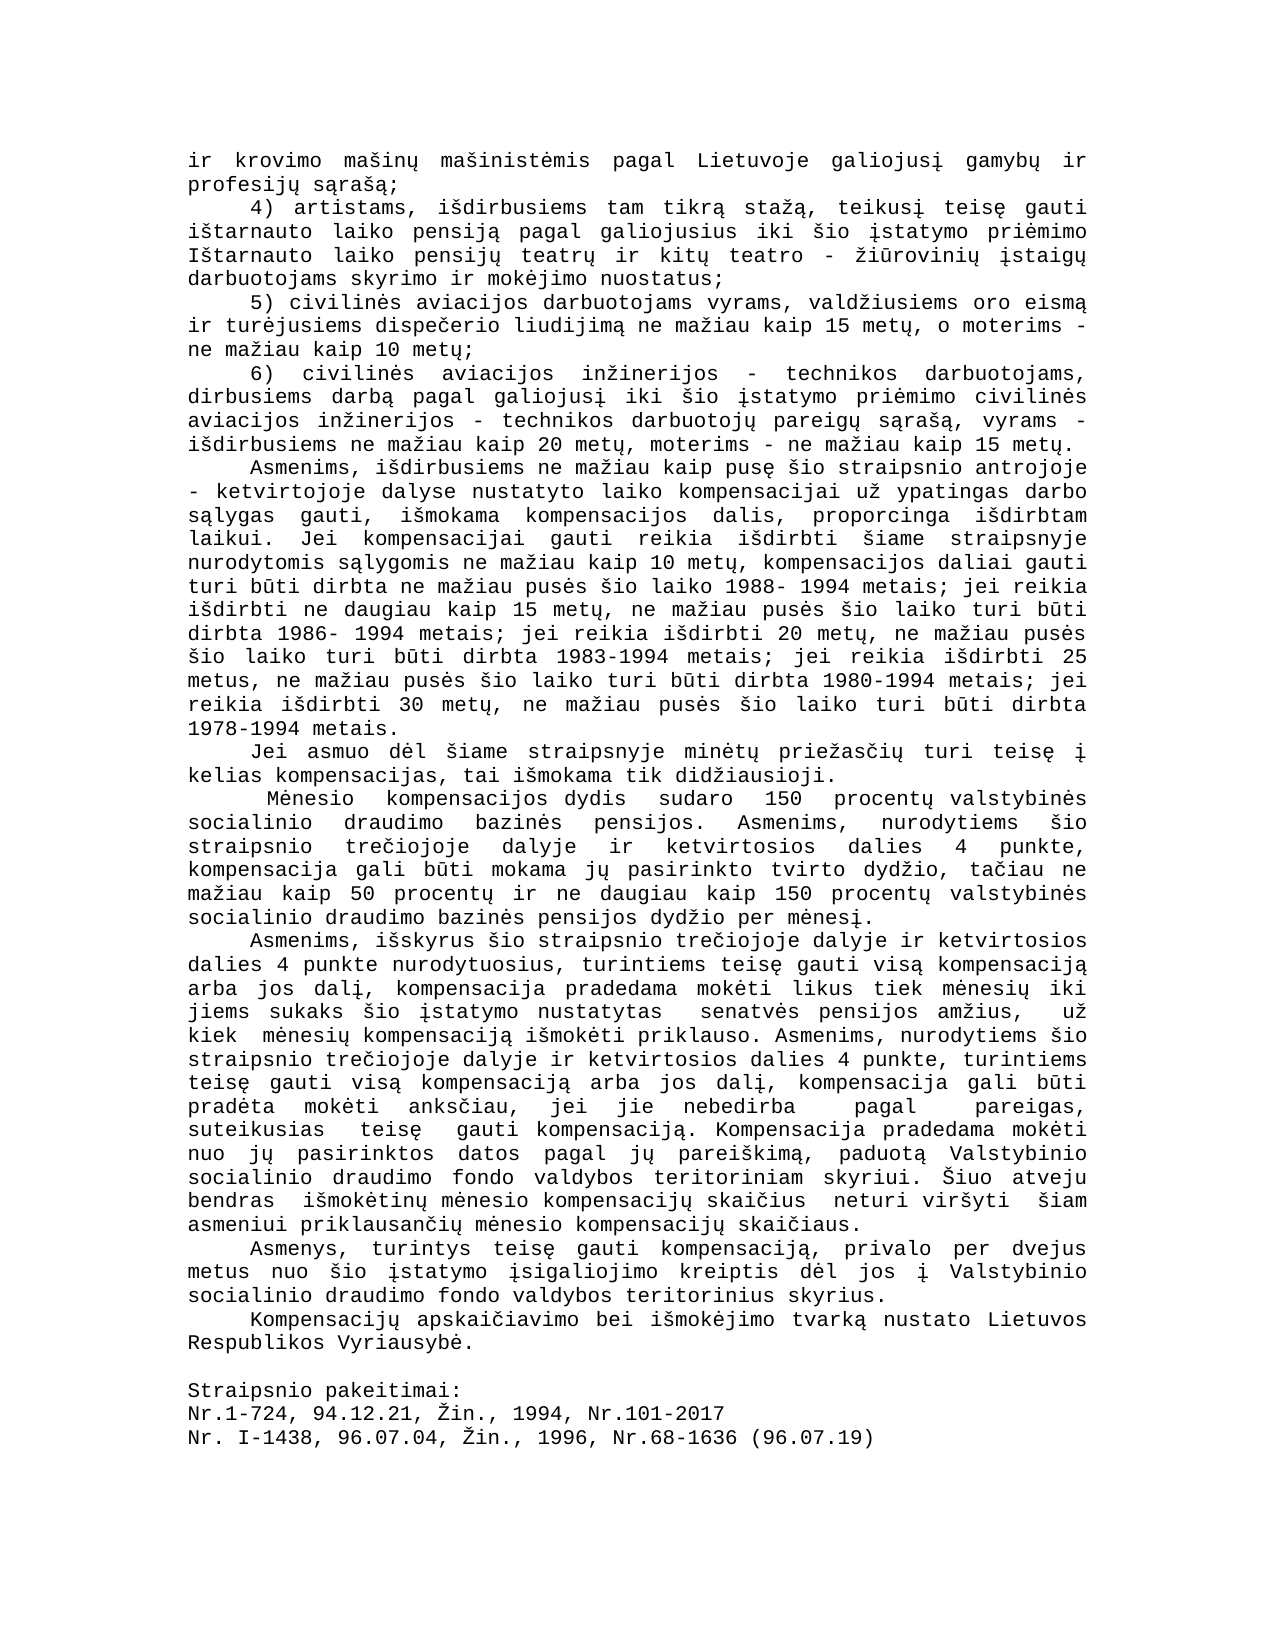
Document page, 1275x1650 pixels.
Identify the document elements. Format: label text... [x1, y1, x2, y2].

text Nr. I-1438, 96.07.04, Žin., 1996, Nr.68-1636 (96.07.19) [187, 1427, 1087, 1451]
text Kompensacijų apskaičiavimo bei išmokėjimo tvarką nustato Lietuvos Respublikos Vyriausybė. [187, 1309, 1087, 1356]
text Straipsnio pakeitimai: [187, 1379, 1087, 1403]
text Asmenims, išskyrus šio straipsnio trečiojoje dalyje ir ketvirtosios dalies 4 punkte nurodytuosius, turintiems teisę gauti visą kompensaciją arba jos dalį, kompensacija pradedama mokėti likus tiek mėnesių iki jiems sukaks šio įstatymo nustatytas senatvės pensijos amžius, už kiek mėnesių kompensaciją išmokėti priklauso. Asmenims, nurodytiems šio straipsnio trečiojoje dalyje ir ketvirtosios dalies 4 punkte, turintiems teisę gauti visą kompensaciją arba jos dalį, kompensacija gali būti pradėta mokėti anksčiau, jei jie nebedirba pagal pareigas, suteikusias teisę gauti kompensaciją. Kompensacija pradedama mokėti nuo jų pasirinktos datos pagal jų pareiškimą, paduotą Valstybinio socialinio draudimo fondo valdybos teritoriniam skyriui. Šiuo atveju bendras išmokėtinų mėnesio kompensacijų skaičius neturi viršyti šiam asmeniui priklausančių mėnesio kompensacijų skaičiaus. [187, 930, 1087, 1238]
text 6) civilinės aviacijos inžinerijos - technikos darbuotojams, dirbusiems darbą pagal galiojusį iki šio įstatymo priėmimo civilinės aviacijos inžinerijos - technikos darbuotojų pareigų sąrašą, vyrams - išdirbusiems ne mažiau kaip 20 metų, moterims - ne mažiau kaip 15 metų. [187, 363, 1087, 457]
text Jei asmuo dėl šiame straipsnyje minėtų priežasčių turi teisę į kelias kompensacijas, tai išmokama tik didžiausioji. [187, 741, 1087, 788]
text 5) civilinės aviacijos darbuotojams vyrams, valdžiusiems oro eismą ir turėjusiems dispečerio liudijimą ne mažiau kaip 15 metų, o moterims - ne mažiau kaip 10 metų; [187, 292, 1087, 363]
text Mėnesio kompensacijos dydis sudaro 150 procentų valstybinės socialinio draudimo bazinės pensijos. Asmenims, nurodytiems šio straipsnio trečiojoje dalyje ir ketvirtosios dalies 4 punkte, kompensacija gali būti mokama jų pasirinkto tvirto dydžio, tačiau ne mažiau kaip 50 procentų ir ne daugiau kaip 150 procentų valstybinės socialinio draudimo bazinės pensijos dydžio per mėnesį. [187, 788, 1087, 930]
text Asmenims, išdirbusiems ne mažiau kaip pusę šio straipsnio antrojoje - ketvirtojoje dalyse nustatyto laiko kompensacijai už ypatingas darbo sąlygas gauti, išmokama kompensacijos dalis, proporcinga išdirbtam laikui. Jei kompensacijai gauti reikia išdirbti šiame straipsnyje nurodytomis sąlygomis ne mažiau kaip 10 metų, kompensacijos daliai gauti turi būti dirbta ne mažiau pusės šio laiko 1988- 1994 metais; jei reikia išdirbti ne daugiau kaip 15 metų, ne mažiau pusės šio laiko turi būti dirbta 1986- 1994 metais; jei reikia išdirbti 20 metų, ne mažiau pusės šio laiko turi būti dirbta 1983-1994 metais; jei reikia išdirbti 25 metus, ne mažiau pusės šio laiko turi būti dirbta 1980-1994 metais; jei reikia išdirbti 30 metų, ne mažiau pusės šio laiko turi būti dirbta 1978-1994 metais. [187, 457, 1087, 741]
text ir krovimo mašinų mašinistėmis pagal Lietuvoje galiojusį gamybų ir profesijų sąrašą; [187, 150, 1087, 197]
text 4) artistams, išdirbusiems tam tikrą stažą, teikusį teisę gauti ištarnauto laiko pensiją pagal galiojusius iki šio įstatymo priėmimo Ištarnauto laiko pensijų teatrų ir kitų teatro - žiūrovinių įstaigų darbuotojams skyrimo ir mokėjimo nuostatus; [187, 197, 1087, 292]
text Nr.1-724, 94.12.21, Žin., 1994, Nr.101-2017 [187, 1403, 1087, 1427]
text Asmenys, turintys teisę gauti kompensaciją, privalo per dvejus metus nuo šio įstatymo įsigaliojimo kreiptis dėl jos į Valstybinio socialinio draudimo fondo valdybos teritorinius skyrius. [187, 1238, 1087, 1309]
